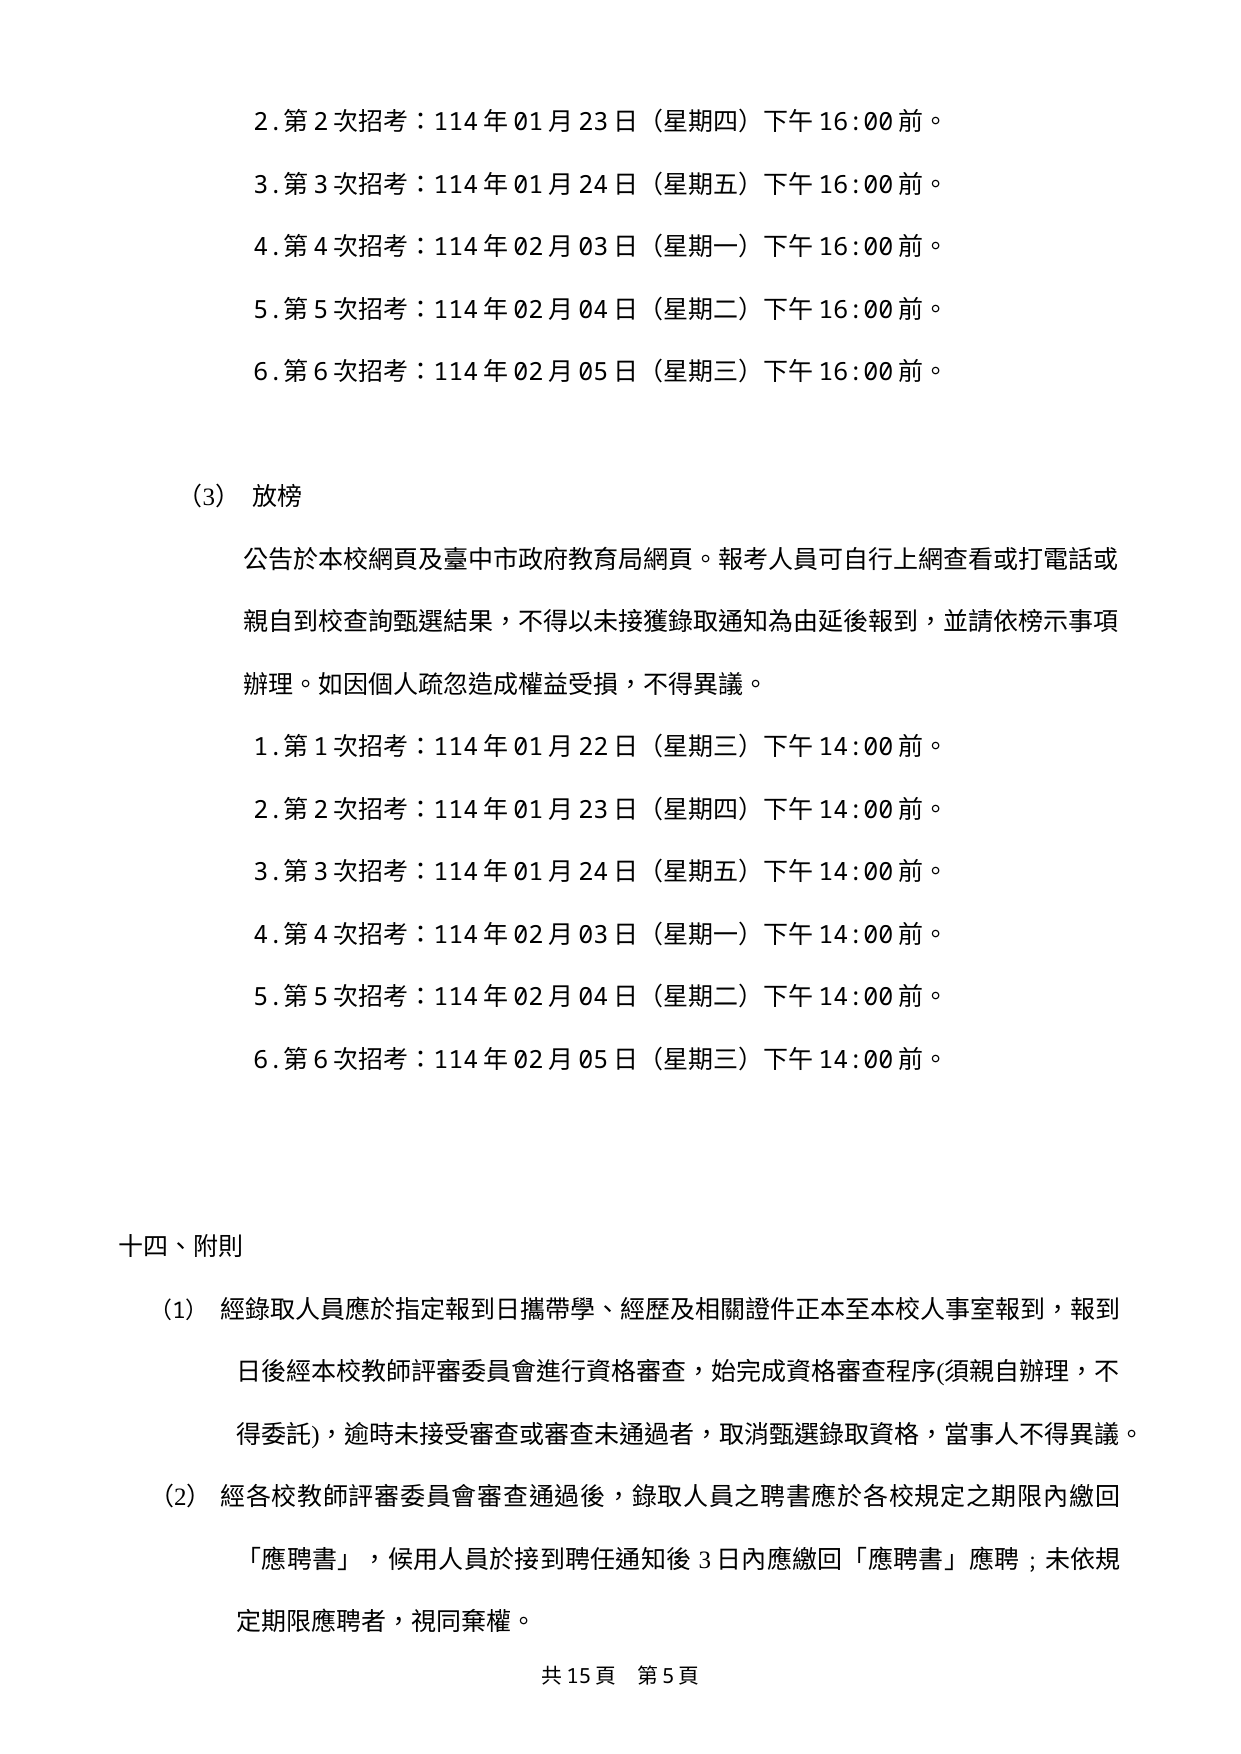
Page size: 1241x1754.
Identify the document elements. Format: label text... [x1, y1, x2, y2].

text 公告於本校網頁及臺中市政府教育局網頁。報考人員可自行上網查看或打電話或親自到校查詢甄選結果，不得以未接獲錄取通知為由延後報到，並請依榜示事項辦理。如因個人疏忽造成權益受損，不得異議。 [243, 516, 1122, 703]
text 2.第2次招考：114年01月23日（星期四）下午14:00前。 [118, 766, 1097, 828]
text 4.第4次招考：114年02月03日（星期一）下午16:00前。 [118, 203, 1097, 266]
text 3.第3次招考：114年01月24日（星期五）下午14:00前。 [118, 828, 1097, 891]
text 6.第6次招考：114年02月05日（星期三）下午16:00前。 [118, 328, 1097, 391]
text 5.第5次招考：114年02月04日（星期二）下午14:00前。 [118, 953, 1097, 1016]
list 經各校教師評審委員會審查通過後，錄取人員之聘書應於各校規定之期限內繳回「應聘書」，候用人員於接到聘任通知後3日內應繳回「應聘書」應聘﹔未依規定期限應聘者，視同棄權。 [149, 1453, 1122, 1641]
text 2.第2次招考：114年01月23日（星期四）下午16:00前。 [118, 78, 1097, 141]
text 十四、附則 [118, 1203, 1122, 1266]
text 1.第1次招考：114年01月22日（星期三）下午14:00前。 [118, 703, 1097, 766]
text 6.第6次招考：114年02月05日（星期三）下午14:00前。 [118, 1016, 1097, 1078]
text 3.第3次招考：114年01月24日（星期五）下午16:00前。 [118, 141, 1097, 203]
text 4.第4次招考：114年02月03日（星期一）下午14:00前。 [118, 891, 1097, 953]
text 5.第5次招考：114年02月04日（星期二）下午16:00前。 [118, 266, 1097, 328]
list 放榜 [177, 453, 1122, 516]
list 經錄取人員應於指定報到日攜帶學、經歷及相關證件正本至本校人事室報到，報到日後經本校教師評審委員會進行資格審查，始完成資格審查程序(須親自辦理，不得委託)，逾時未接受審查或審查未通過者，取消甄選錄取資格，當事人不得異議。 [149, 1266, 1122, 1453]
